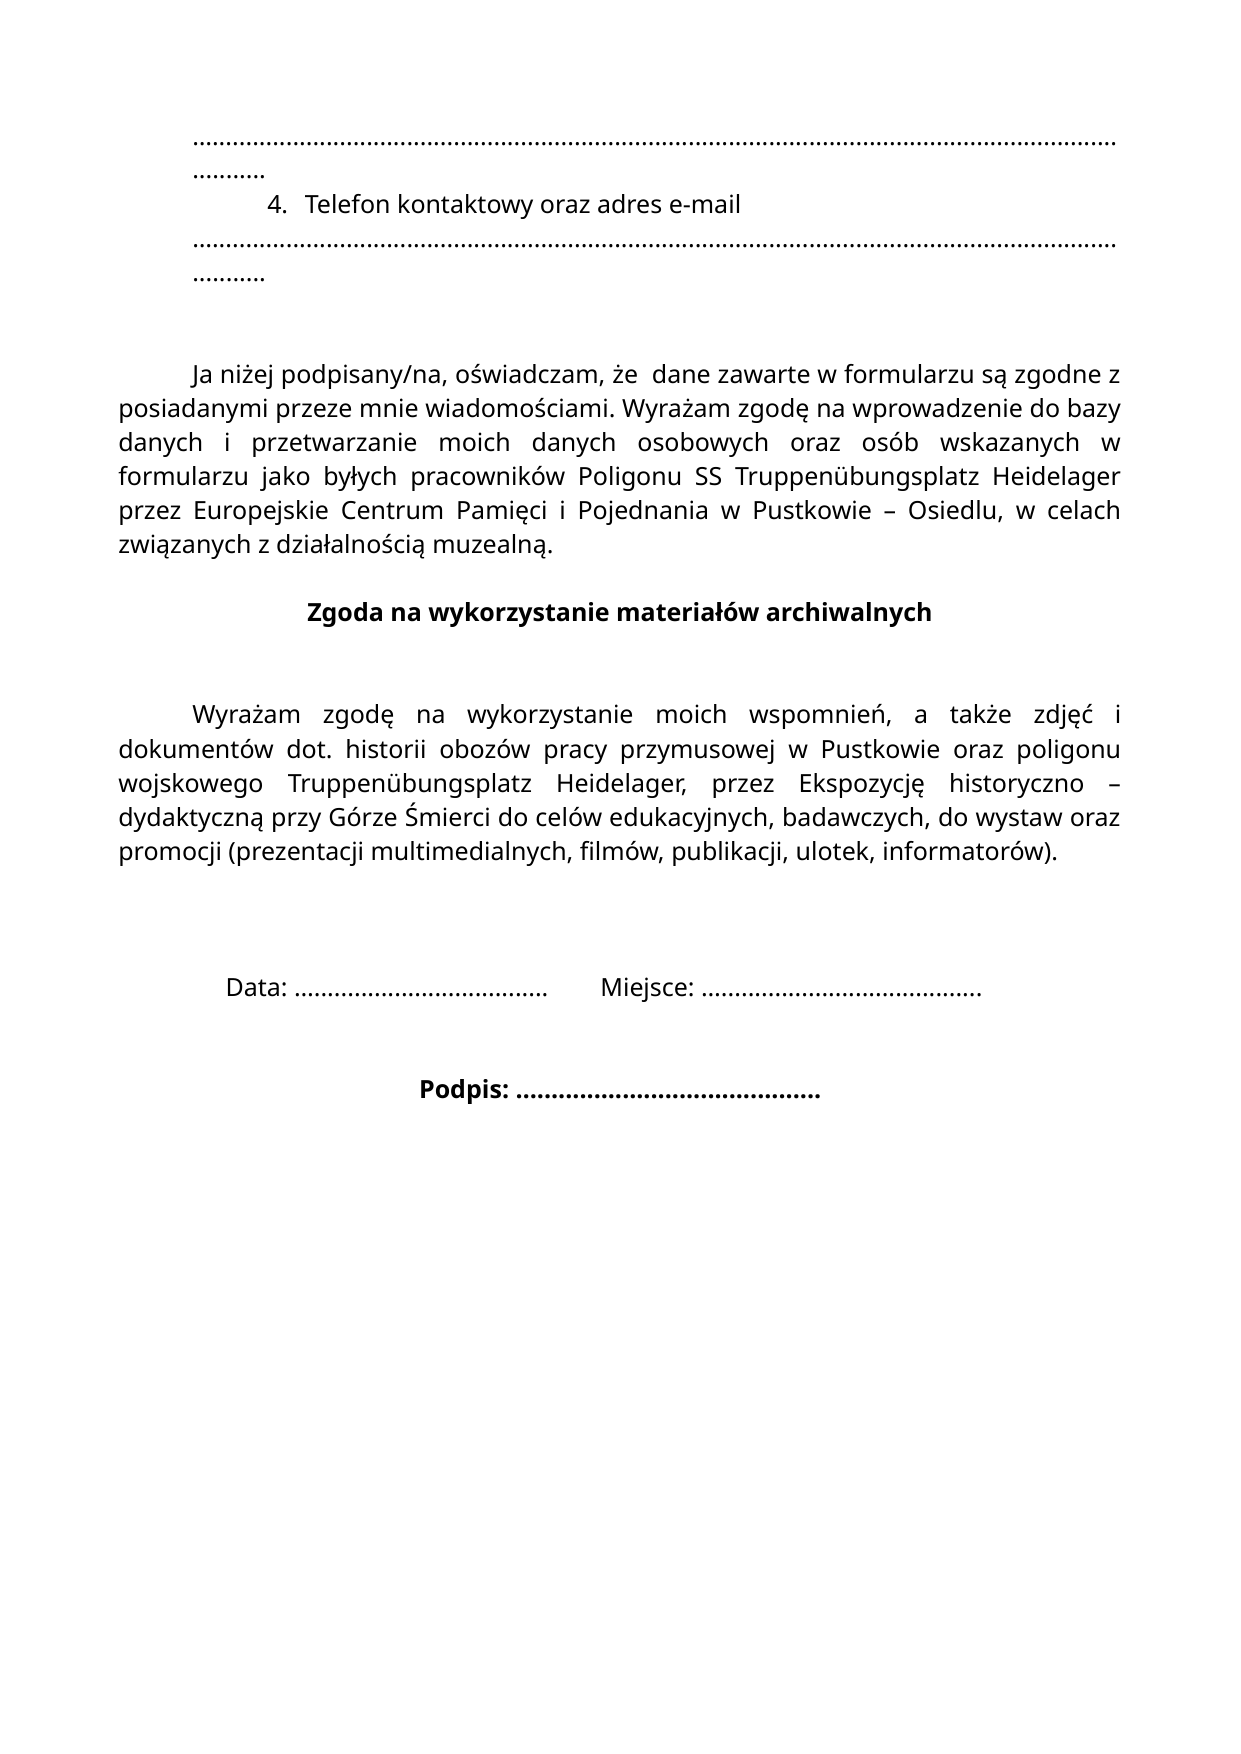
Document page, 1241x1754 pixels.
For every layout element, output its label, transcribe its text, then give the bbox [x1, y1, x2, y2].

text Podpis: …........................................ [118, 1072, 1122, 1106]
text ….................................................................................................................................................. [192, 220, 1122, 288]
text Zgoda na wykorzystanie materiałów archiwalnych [118, 595, 1122, 629]
text Ja niżej podpisany/na, oświadczam, że dane zawarte w formularzu są zgodne z posiadanymi przeze mnie wiadomościami. Wyrażam zgodę na wprowadzenie do bazy danych i przetwarzanie moich danych osobowych oraz osób wskazanych w formularzu jako byłych pracowników Poligonu SS Truppenübungsplatz Heidelager przez Europejskie Centrum Pamięci i Pojednania w Pustkowie – Osiedlu, w celach związanych z działalnością muzealną. [118, 357, 1122, 561]
text ….................................................................................................................................................. [192, 118, 1122, 186]
text Data: …................................... Miejsce: …....................................... [118, 970, 1122, 1004]
list Telefon kontaktowy oraz adres e-mail [267, 186, 1122, 220]
text Wyrażam zgodę na wykorzystanie moich wspomnień, a także zdjęć i dokumentów dot. historii obozów pracy przymusowej w Pustkowie oraz poligonu wojskowego Truppenübungsplatz Heidelager, przez Ekspozycję historyczno – dydaktyczną przy Górze Śmierci do celów edukacyjnych, badawczych, do wystaw oraz promocji (prezentacji multimedialnych, filmów, publikacji, ulotek, informatorów). [118, 697, 1122, 867]
